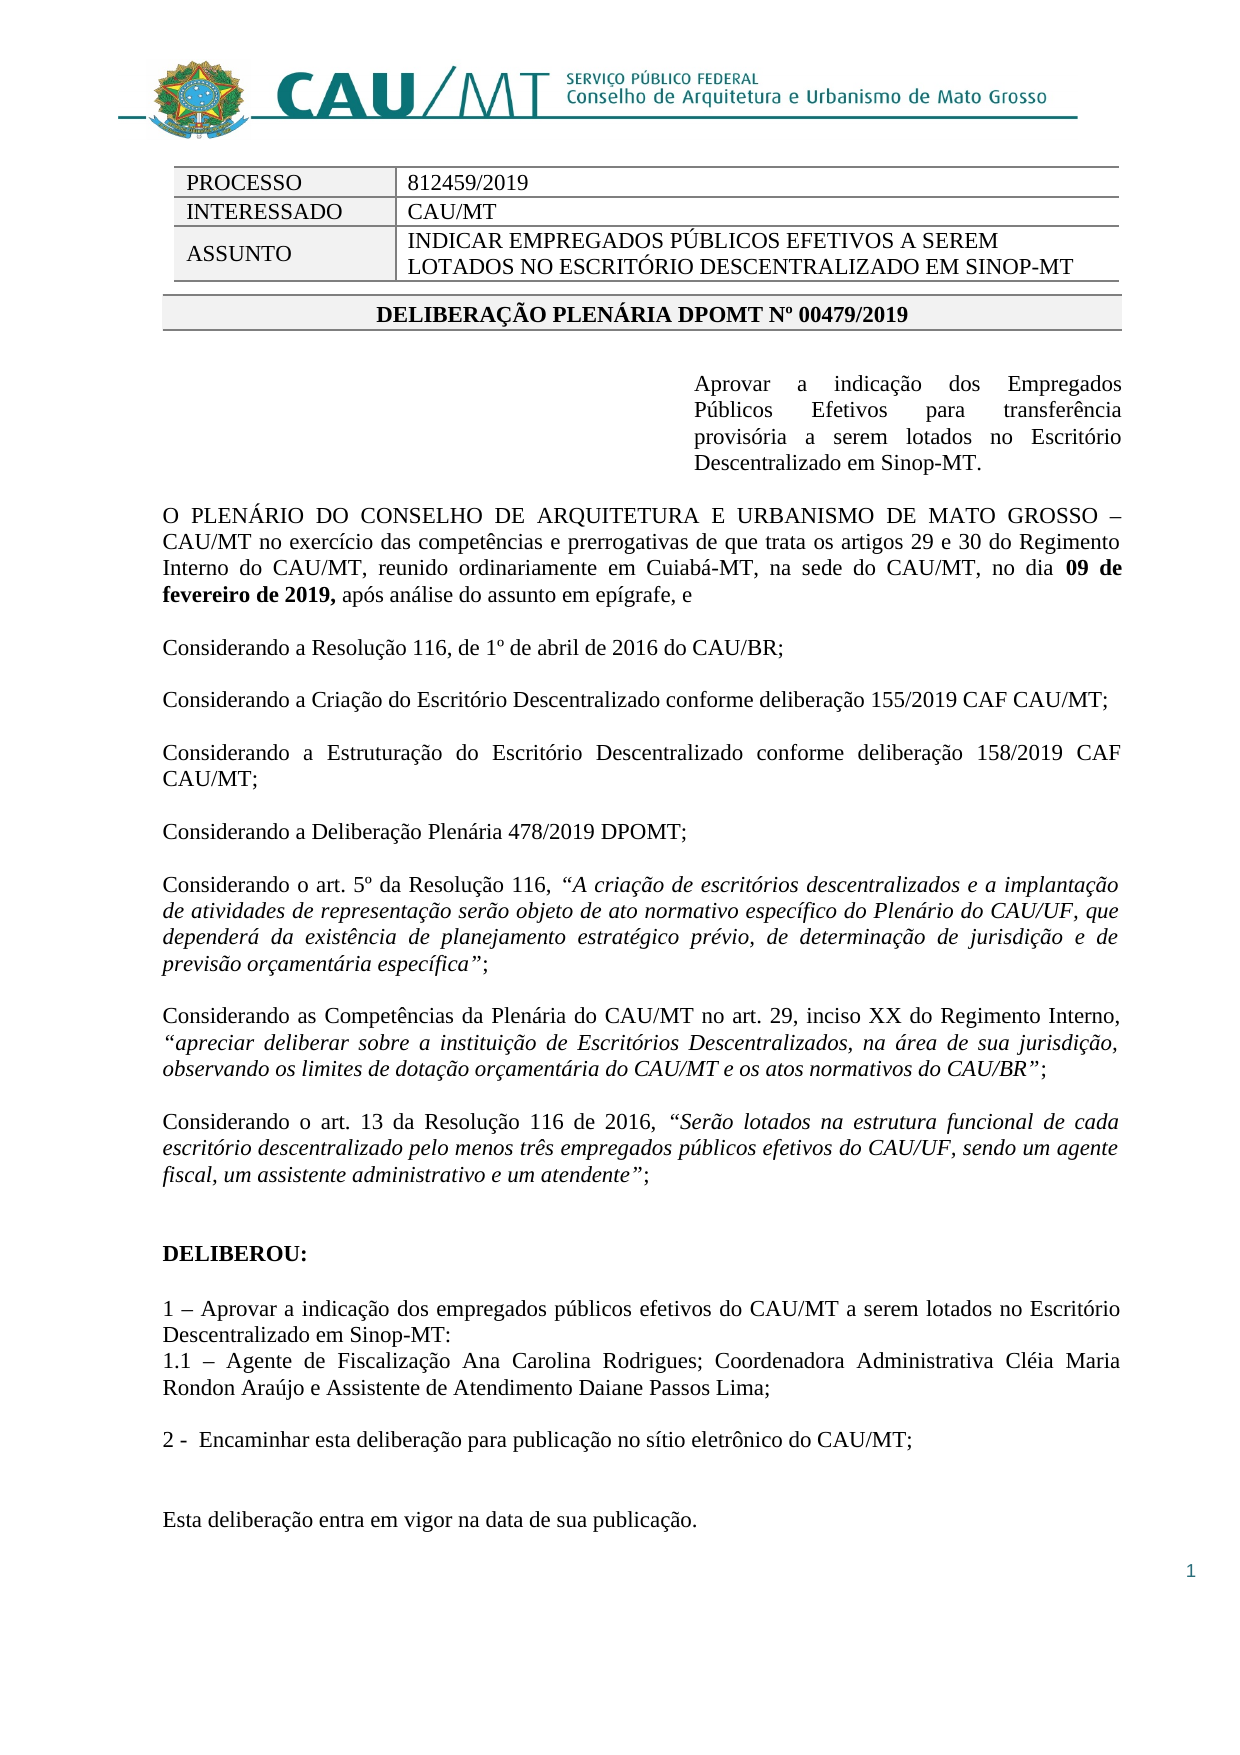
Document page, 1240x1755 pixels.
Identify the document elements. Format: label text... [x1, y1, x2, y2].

table_header 812459/2019 [397, 168, 1119, 196]
text DELIBEROU: [162, 1240, 1122, 1266]
table_cell CAU/MT [397, 198, 1119, 225]
text DELIBERAÇÃO PLENÁRIA DPOMT Nº 00479/2019 [162, 295, 1122, 331]
text Aprovar a indicação dos Empregados Públicos Efetivos para transferência provisória a serem lotados no Escritório Descentralizado em Sinop-MT. [694, 370, 1122, 475]
text Considerando o art. 13 da Resolução 116 de 2016, “Serão lotados na estrutura funcional de cada escritório descentralizado pelo menos três empregados públicos efetivos do CAU/UF, sendo um agente fiscal, um assistente administrativo e um atendente”; [162, 1108, 1122, 1187]
text Considerando a Resolução 116, de 1º de abril de 2016 do CAU/BR; [162, 633, 1122, 660]
table_cell ASSUNTO [174, 227, 395, 280]
text Considerando as Competências da Plenária do CAU/MT no art. 29, inciso XX do Regimento Interno, “apreciar deliberar sobre a instituição de Escritórios Descentralizados, na área de sua jurisdição, observando os limites de dotação orçamentária do CAU/MT e os atos normativos do CAU/BR”; [162, 1002, 1122, 1082]
table_header PROCESSO [174, 168, 395, 196]
text Esta deliberação entra em vigor na data de sua publicação. [162, 1506, 1122, 1532]
text Considerando a Deliberação Plenária 478/2019 DPOMT; [162, 818, 1122, 844]
text 1 – Aprovar a indicação dos empregados públicos efetivos do CAU/MT a serem lotados no Escritório Descentralizado em Sinop-MT: [162, 1295, 1122, 1347]
table_cell INDICAR EMPREGADOS PÚBLICOS EFETIVOS A SEREM LOTADOS NO ESCRITÓRIO DESCENTRALIZADO EM SINOP-MT [397, 227, 1119, 280]
text 1.1 – Agente de Fiscalização Ana Carolina Rodrigues; Coordenadora Administrativa Cléia Maria Rondon Araújo e Assistente de Atendimento Daiane Passos Lima; [162, 1347, 1122, 1400]
text O PLENÁRIO DO CONSELHO DE ARQUITETURA E URBANISMO DE MATO GROSSO – CAU/MT no exercício das competências e prerrogativas de que trata os artigos 29 e 30 do Regimento Interno do CAU/MT, reunido ordinariamente em Cuiabá-MT, na sede do CAU/MT, no dia 09 de fevereiro de 2019, após análise do assunto em epígrafe, e [162, 502, 1122, 607]
text 2 - Encaminhar esta deliberação para publicação no sítio eletrônico do CAU/MT; [162, 1427, 1122, 1453]
table_cell INTERESSADO [174, 198, 395, 225]
text Considerando o art. 5º da Resolução 116, “A criação de escritórios descentralizados e a implantação de atividades de representação serão objeto de ato normativo específico do Plenário do CAU/UF, que dependerá da existência de planejamento estratégico prévio, de determinação de jurisdição e de previsão orçamentária específica”; [162, 871, 1122, 976]
text Considerando a Estruturação do Escritório Descentralizado conforme deliberação 158/2019 CAF CAU/MT; [162, 739, 1122, 792]
text Considerando a Criação do Escritório Descentralizado conforme deliberação 155/2019 CAF CAU/MT; [162, 686, 1122, 713]
